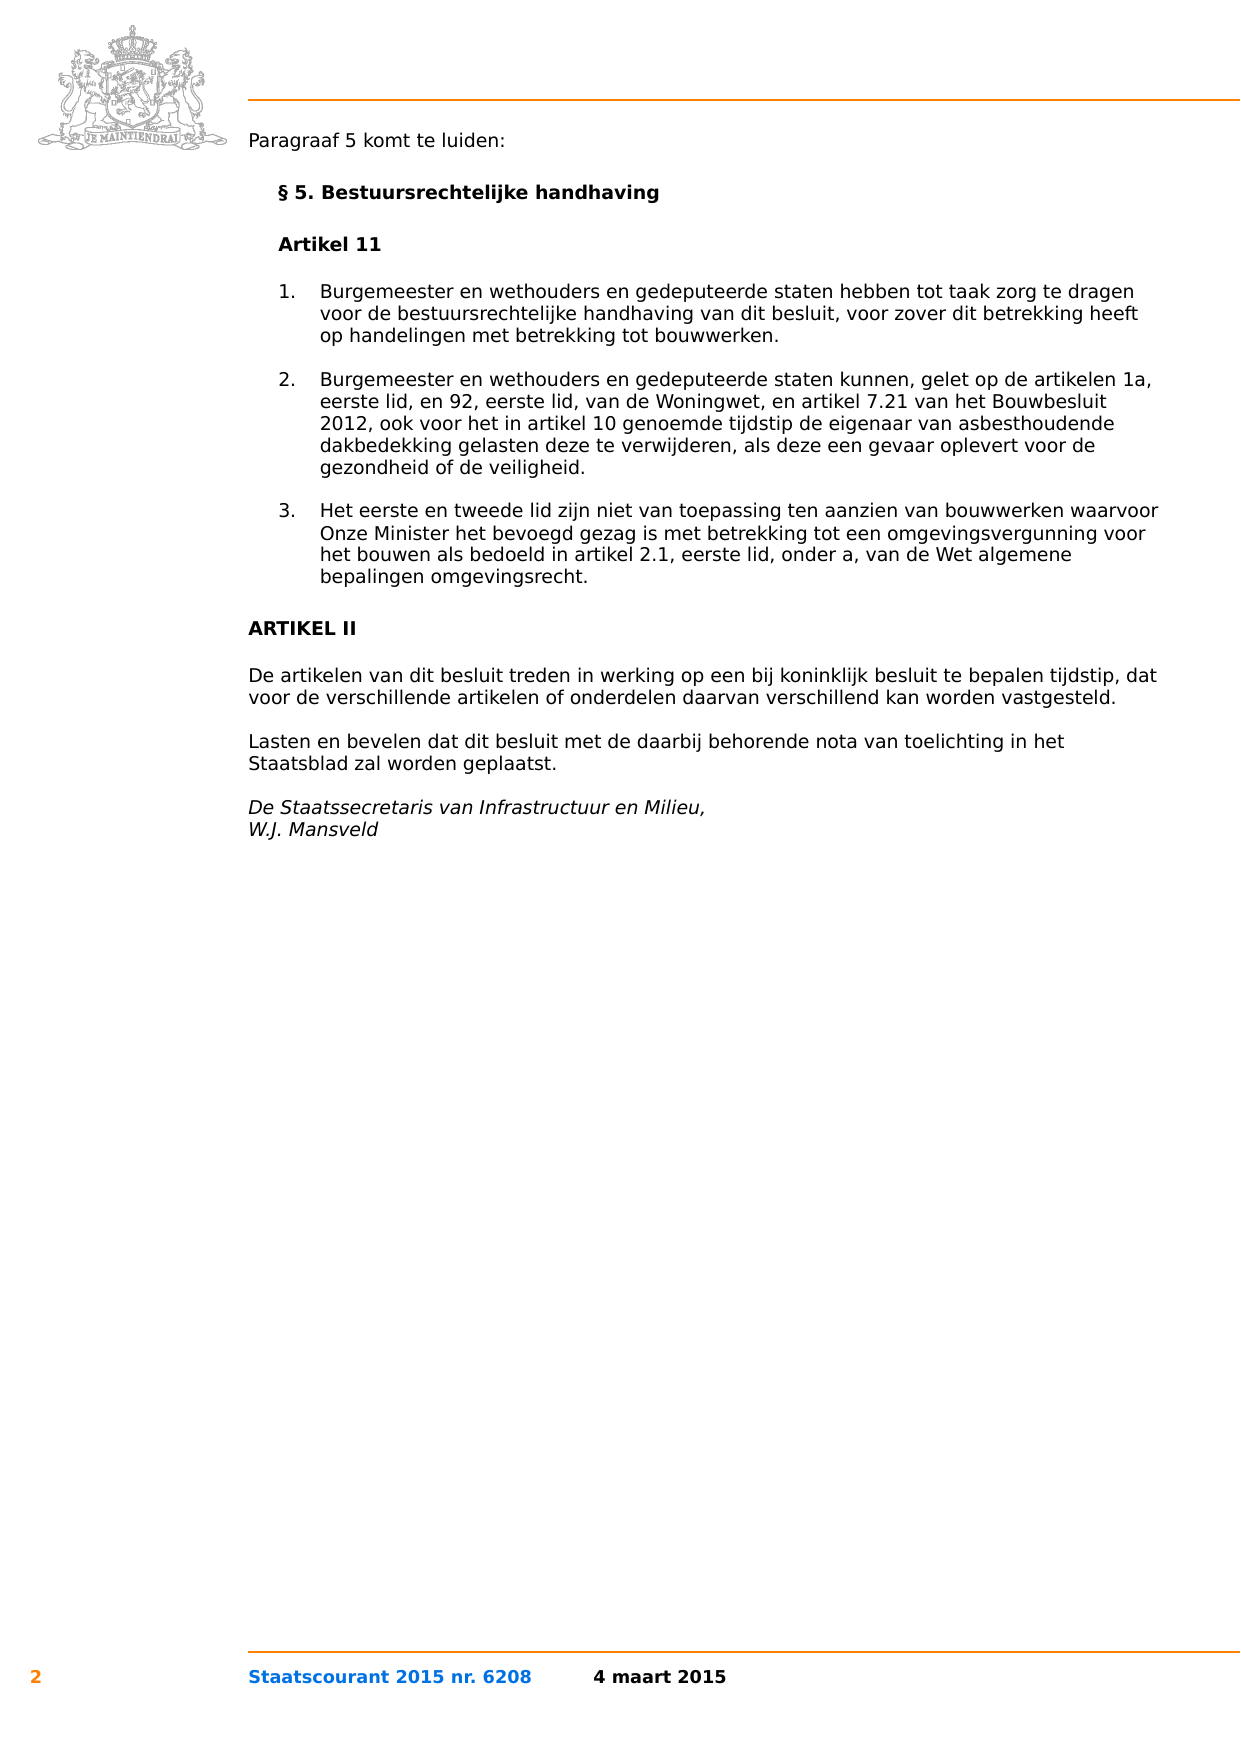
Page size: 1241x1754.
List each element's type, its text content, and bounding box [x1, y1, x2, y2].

subtitle § 5. Bestuursrechtelijke handhaving [278, 182, 1163, 204]
subtitle Artikel 11 [278, 234, 1163, 256]
text Paragraaf 5 komt te luiden: [248, 130, 1163, 152]
text 3. Het eerste en tweede lid zijn niet van toepassing ten aanzien van bouwwerken waarvoor Onze Minister het bevoegd gezag is met betrekking tot een omgevingsvergunning voor het bouwen als bedoeld in artikel 2.1, eerste lid, onder a, van de Wet algemene bepalingen omgevingsrecht. [278, 500, 1163, 588]
text Lasten en bevelen dat dit besluit met de daarbij behorende nota van toelichting in het Staatsblad zal worden geplaatst. [248, 731, 1163, 775]
text 2. Burgemeester en wethouders en gedeputeerde staten kunnen, gelet op de artikelen 1a, eerste lid, en 92, eerste lid, van de Woningwet, en artikel 7.21 van het Bouwbesluit 2012, ook voor het in artikel 10 genoemde tijdstip de eigenaar van asbesthoudende dakbedekking gelasten deze te verwijderen, als deze een gevaar oplevert voor de gezondheid of de veiligheid. [278, 369, 1163, 478]
text De Staatssecretaris van Infrastructuur en Milieu, W.J. Mansveld [248, 797, 1163, 841]
text 1. Burgemeester en wethouders en gedeputeerde staten hebben tot taak zorg te dragen voor de bestuursrechtelijke handhaving van dit besluit, voor zover dit betrekking heeft op handelingen met betrekking tot bouwwerken. [278, 281, 1163, 347]
picture [38, 25, 227, 150]
subtitle ARTIKEL II [248, 618, 1163, 640]
text De artikelen van dit besluit treden in werking op een bij koninklijk besluit te bepalen tijdstip, dat voor de verschillende artikelen of onderdelen daarvan verschillend kan worden vastgesteld. [248, 665, 1163, 709]
